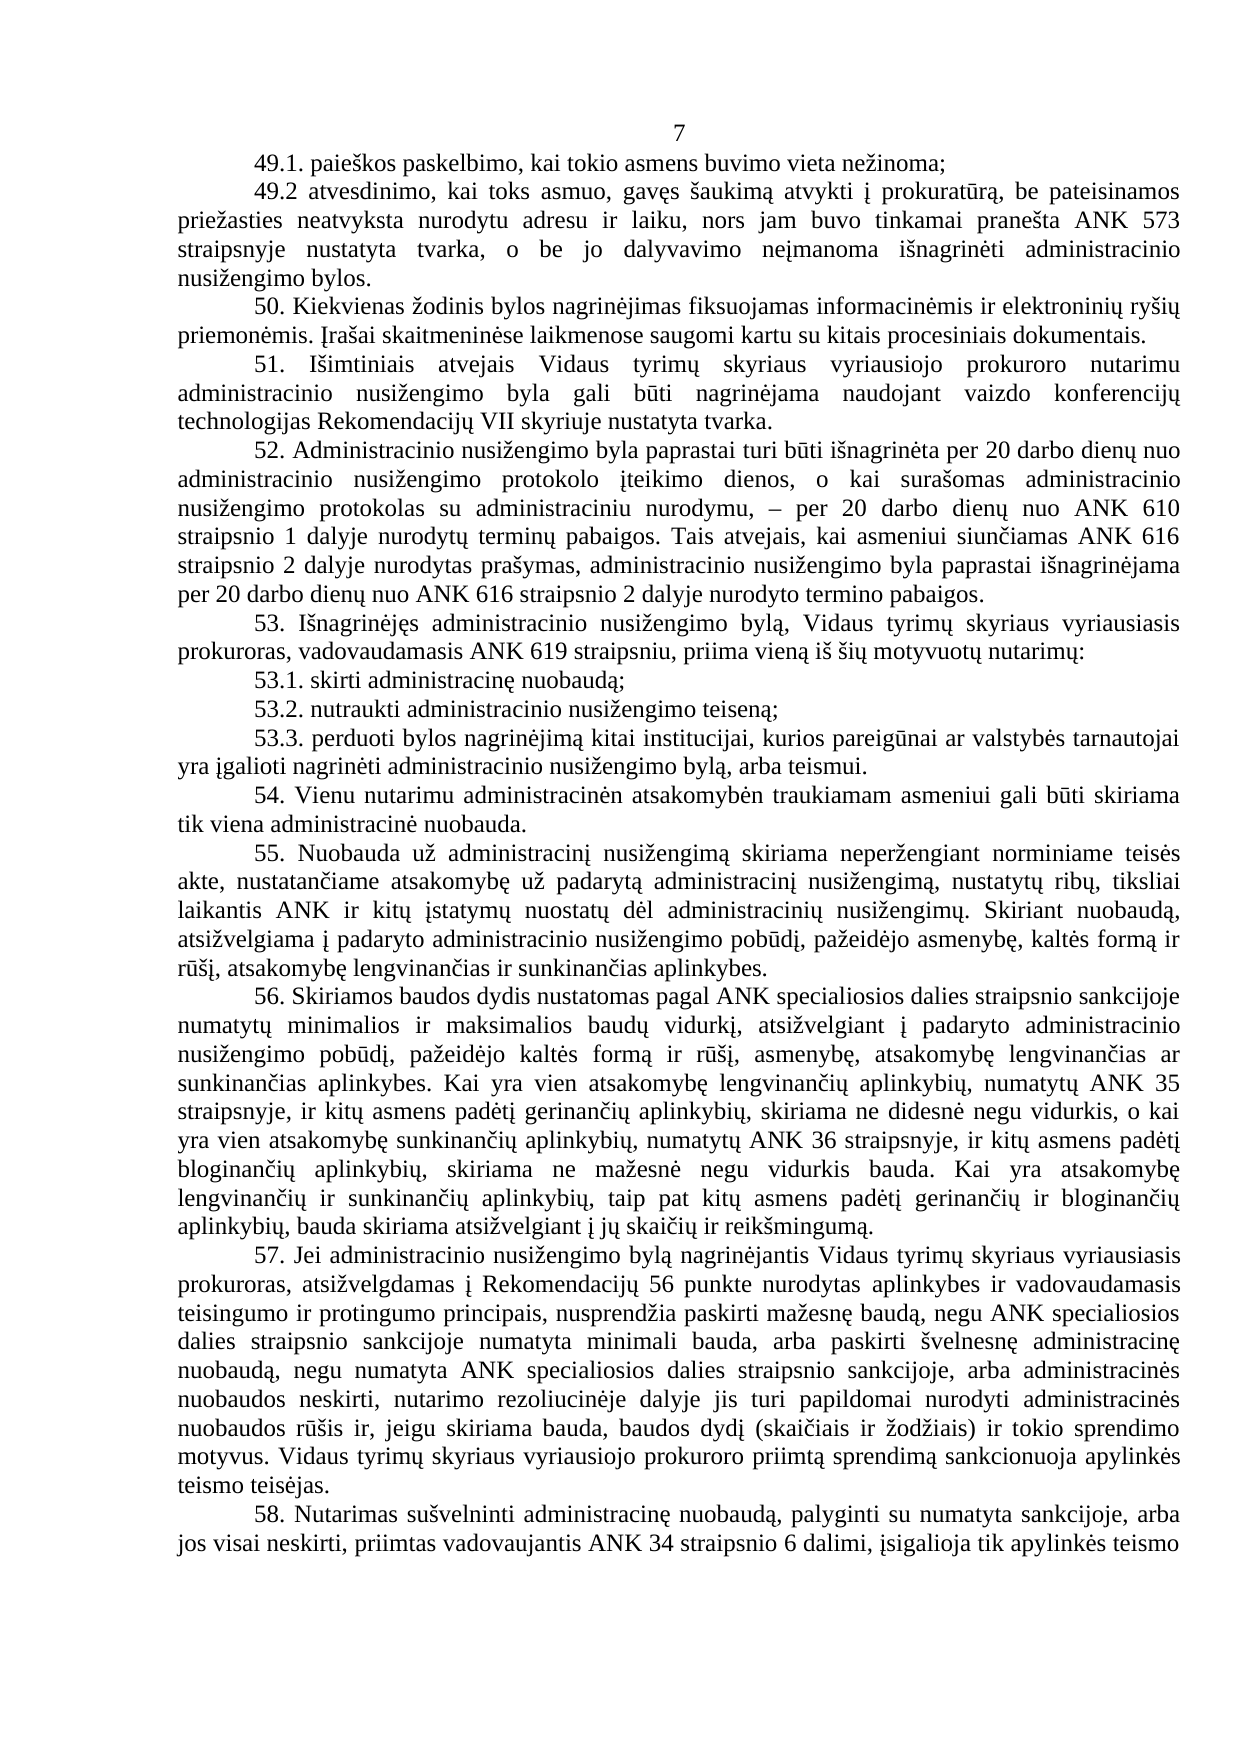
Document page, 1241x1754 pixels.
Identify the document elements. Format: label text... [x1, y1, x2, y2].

text 49.1. paieškos paskelbimo, kai tokio asmens buvimo vieta nežinoma; [177, 148, 1181, 176]
text 51. Išimtiniais atvejais Vidaus tyrimų skyriaus vyriausiojo prokuroro nutarimu administracinio nusižengimo byla gali būti nagrinėjama naudojant vaizdo konferencijų technologijas Rekomendacijų VII skyriuje nustatyta tvarka. [177, 349, 1181, 435]
text 50. Kiekvienas žodinis bylos nagrinėjimas fiksuojamas informacinėmis ir elektroninių ryšių priemonėmis. Įrašai skaitmeninėse laikmenose saugomi kartu su kitais procesiniais dokumentais. [177, 291, 1181, 349]
text 53. Išnagrinėjęs administracinio nusižengimo bylą, Vidaus tyrimų skyriaus vyriausiasis prokuroras, vadovaudamasis ANK 619 straipsniu, priima vieną iš šių motyvuotų nutarimų: [177, 608, 1181, 665]
text 57. Jei administracinio nusižengimo bylą nagrinėjantis Vidaus tyrimų skyriaus vyriausiasis prokuroras, atsižvelgdamas į Rekomendacijų 56 punkte nurodytas aplinkybes ir vadovaudamasis teisingumo ir protingumo principais, nusprendžia paskirti mažesnę baudą, negu ANK specialiosios dalies straipsnio sankcijoje numatyta minimali bauda, arba paskirti švelnesnę administracinę nuobaudą, negu numatyta ANK specialiosios dalies straipsnio sankcijoje, arba administracinės nuobaudos neskirti, nutarimo rezoliucinėje dalyje jis turi papildomai nurodyti administracinės nuobaudos rūšis ir, jeigu skiriama bauda, baudos dydį (skaičiais ir žodžiais) ir tokio sprendimo motyvus. Vidaus tyrimų skyriaus vyriausiojo prokuroro priimtą sprendimą sankcionuoja apylinkės teismo teisėjas. [177, 1240, 1181, 1499]
text 53.1. skirti administracinę nuobaudą; [177, 665, 1181, 694]
text 52. Administracinio nusižengimo byla paprastai turi būti išnagrinėta per 20 darbo dienų nuo administracinio nusižengimo protokolo įteikimo dienos, o kai surašomas administracinio nusižengimo protokolas su administraciniu nurodymu, – per 20 darbo dienų nuo ANK 610 straipsnio 1 dalyje nurodytų terminų pabaigos. Tais atvejais, kai asmeniui siunčiamas ANK 616 straipsnio 2 dalyje nurodytas prašymas, administracinio nusižengimo byla paprastai išnagrinėjama per 20 darbo dienų nuo ANK 616 straipsnio 2 dalyje nurodyto termino pabaigos. [177, 435, 1181, 608]
text 53.3. perduoti bylos nagrinėjimą kitai institucijai, kurios pareigūnai ar valstybės tarnautojai yra įgalioti nagrinėti administracinio nusižengimo bylą, arba teismui. [177, 723, 1181, 780]
text 55. Nuobauda už administracinį nusižengimą skiriama neperžengiant norminiame teisės akte, nustatančiame atsakomybę už padarytą administracinį nusižengimą, nustatytų ribų, tiksliai laikantis ANK ir kitų įstatymų nuostatų dėl administracinių nusižengimų. Skiriant nuobaudą, atsižvelgiama į padaryto administracinio nusižengimo pobūdį, pažeidėjo asmenybę, kaltės formą ir rūšį, atsakomybę lengvinančias ir sunkinančias aplinkybes. [177, 838, 1181, 981]
text 58. Nutarimas sušvelninti administracinę nuobaudą, palyginti su numatyta sankcijoje, arba jos visai neskirti, priimtas vadovaujantis ANK 34 straipsnio 6 dalimi, įsigalioja tik apylinkės teismo [177, 1499, 1181, 1556]
text 49.2 atvesdinimo, kai toks asmuo, gavęs šaukimą atvykti į prokuratūrą, be pateisinamos priežasties neatvyksta nurodytu adresu ir laiku, nors jam buvo tinkamai pranešta ANK 573 straipsnyje nustatyta tvarka, o be jo dalyvavimo neįmanoma išnagrinėti administracinio nusižengimo bylos. [177, 176, 1181, 291]
text 53.2. nutraukti administracinio nusižengimo teiseną; [177, 694, 1181, 723]
text 54. Vienu nutarimu administracinėn atsakomybėn traukiamam asmeniui gali būti skiriama tik viena administracinė nuobauda. [177, 780, 1181, 838]
text 56. Skiriamos baudos dydis nustatomas pagal ANK specialiosios dalies straipsnio sankcijoje numatytų minimalios ir maksimalios baudų vidurkį, atsižvelgiant į padaryto administracinio nusižengimo pobūdį, pažeidėjo kaltės formą ir rūšį, asmenybę, atsakomybę lengvinančias ar sunkinančias aplinkybes. Kai yra vien atsakomybę lengvinančių aplinkybių, numatytų ANK 35 straipsnyje, ir kitų asmens padėtį gerinančių aplinkybių, skiriama ne didesnė negu vidurkis, o kai yra vien atsakomybę sunkinančių aplinkybių, numatytų ANK 36 straipsnyje, ir kitų asmens padėtį bloginančių aplinkybių, skiriama ne mažesnė negu vidurkis bauda. Kai yra atsakomybę lengvinančių ir sunkinančių aplinkybių, taip pat kitų asmens padėtį gerinančių ir bloginančių aplinkybių, bauda skiriama atsižvelgiant į jų skaičių ir reikšmingumą. [177, 981, 1181, 1240]
